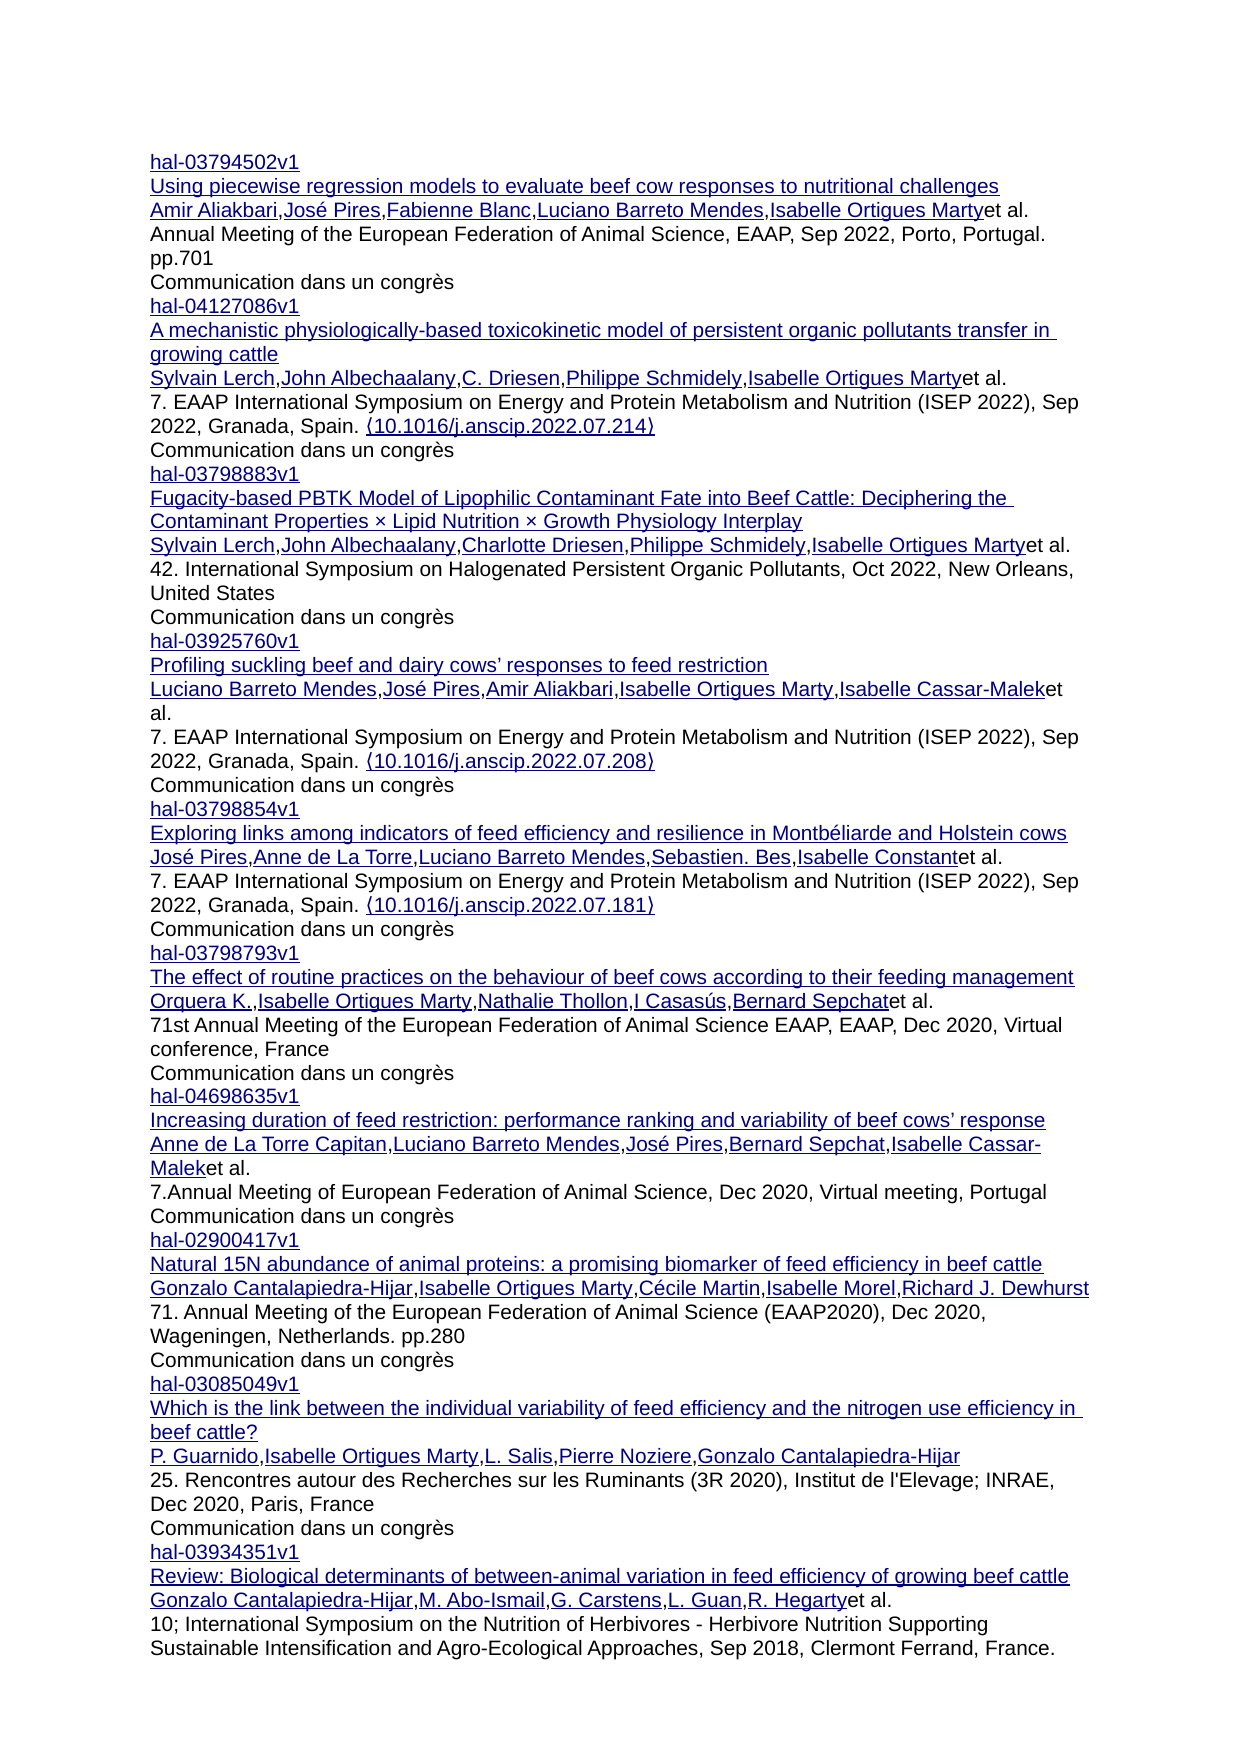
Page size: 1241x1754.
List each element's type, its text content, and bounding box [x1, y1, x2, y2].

table_cell Exploring links among indicators of feed efficiency and resilience in Montbéliarde and Holstein cows José Pires,Anne de La Torre,Luciano Barreto Mendes,Sebastien. Bes,Isabelle Constantet al. 7. EAAP International Symposium on Energy and Protein Metabolism and Nutrition (ISEP 2022), Sep 2022, Granada, Spain. ⟨10.1016/j.anscip.2022.07.181⟩ Communication dans un congrès hal-03798793v1 [150, 821, 1090, 964]
table_cell Increasing duration of feed restriction: performance ranking and variability of beef cows’ response Anne de La Torre Capitan,Luciano Barreto Mendes,José Pires,Bernard Sepchat,Isabelle Cassar-Maleket al. 7.Annual Meeting of European Federation of Animal Science, Dec 2020, Virtual meeting, Portugal Communication dans un congrès hal-02900417v1 [150, 1108, 1090, 1252]
table_cell Using piecewise regression models to evaluate beef cow responses to nutritional challenges Amir Aliakbari,José Pires,Fabienne Blanc,Luciano Barreto Mendes,Isabelle Ortigues Martyet al. Annual Meeting of the European Federation of Animal Science, EAAP, Sep 2022, Porto, Portugal. pp.701 Communication dans un congrès hal-04127086v1 [150, 174, 1090, 318]
table_cell Profiling suckling beef and dairy cows’ responses to feed restriction Luciano Barreto Mendes,José Pires,Amir Aliakbari,Isabelle Ortigues Marty,Isabelle Cassar-Maleket al. 7. EAAP International Symposium on Energy and Protein Metabolism and Nutrition (ISEP 2022), Sep 2022, Granada, Spain. ⟨10.1016/j.anscip.2022.07.208⟩ Communication dans un congrès hal-03798854v1 [150, 653, 1090, 821]
table_cell Natural 15N abundance of animal proteins: a promising biomarker of feed efficiency in beef cattle Gonzalo Cantalapiedra-Hijar,Isabelle Ortigues Marty,Cécile Martin,Isabelle Morel,Richard J. Dewhurst 71. Annual Meeting of the European Federation of Animal Science (EAAP2020), Dec 2020, Wageningen, Netherlands. pp.280 Communication dans un congrès hal-03085049v1 [150, 1252, 1090, 1396]
table_cell Which is the link between the individual variability of feed efficiency and the nitrogen use efficiency in beef cattle? P. Guarnido,Isabelle Ortigues Marty,L. Salis,Pierre Noziere,Gonzalo Cantalapiedra-Hijar 25. Rencontres autour des Recherches sur les Ruminants (3R 2020), Institut de l'Elevage; INRAE, Dec 2020, Paris, France Communication dans un congrès hal-03934351v1 [150, 1396, 1090, 1563]
table_cell A mechanistic physiologically-based toxicokinetic model of persistent organic pollutants transfer in growing cattle Sylvain Lerch,John Albechaalany,C. Driesen,Philippe Schmidely,Isabelle Ortigues Martyet al. 7. EAAP International Symposium on Energy and Protein Metabolism and Nutrition (ISEP 2022), Sep 2022, Granada, Spain. ⟨10.1016/j.anscip.2022.07.214⟩ Communication dans un congrès hal-03798883v1 [150, 318, 1090, 485]
table_cell The effect of routine practices on the behaviour of beef cows according to their feeding management Orquera K.,Isabelle Ortigues Marty,Nathalie Thollon,I Casasús,Bernard Sepchatet al. 71st Annual Meeting of the European Federation of Animal Science EAAP, EAAP, Dec 2020, Virtual conference, France Communication dans un congrès hal-04698635v1 [150, 965, 1090, 1108]
table_cell hal-03794502v1 [150, 150, 1090, 174]
table_cell Review: Biological determinants of between-animal variation in feed efficiency of growing beef cattle Gonzalo Cantalapiedra-Hijar,M. Abo-Ismail,G. Carstens,L. Guan,R. Hegartyet al. 10; International Symposium on the Nutrition of Herbivores - Herbivore Nutrition Supporting Sustainable Intensification and Agro-Ecological Approaches, Sep 2018, Clermont Ferrand, France. [150, 1564, 1090, 1659]
table_cell Fugacity-based PBTK Model of Lipophilic Contaminant Fate into Beef Cattle: Deciphering the Contaminant Properties × Lipid Nutrition × Growth Physiology Interplay Sylvain Lerch,John Albechaalany,Charlotte Driesen,Philippe Schmidely,Isabelle Ortigues Martyet al. 42. International Symposium on Halogenated Persistent Organic Pollutants, Oct 2022, New Orleans, United States Communication dans un congrès hal-03925760v1 [150, 485, 1090, 653]
